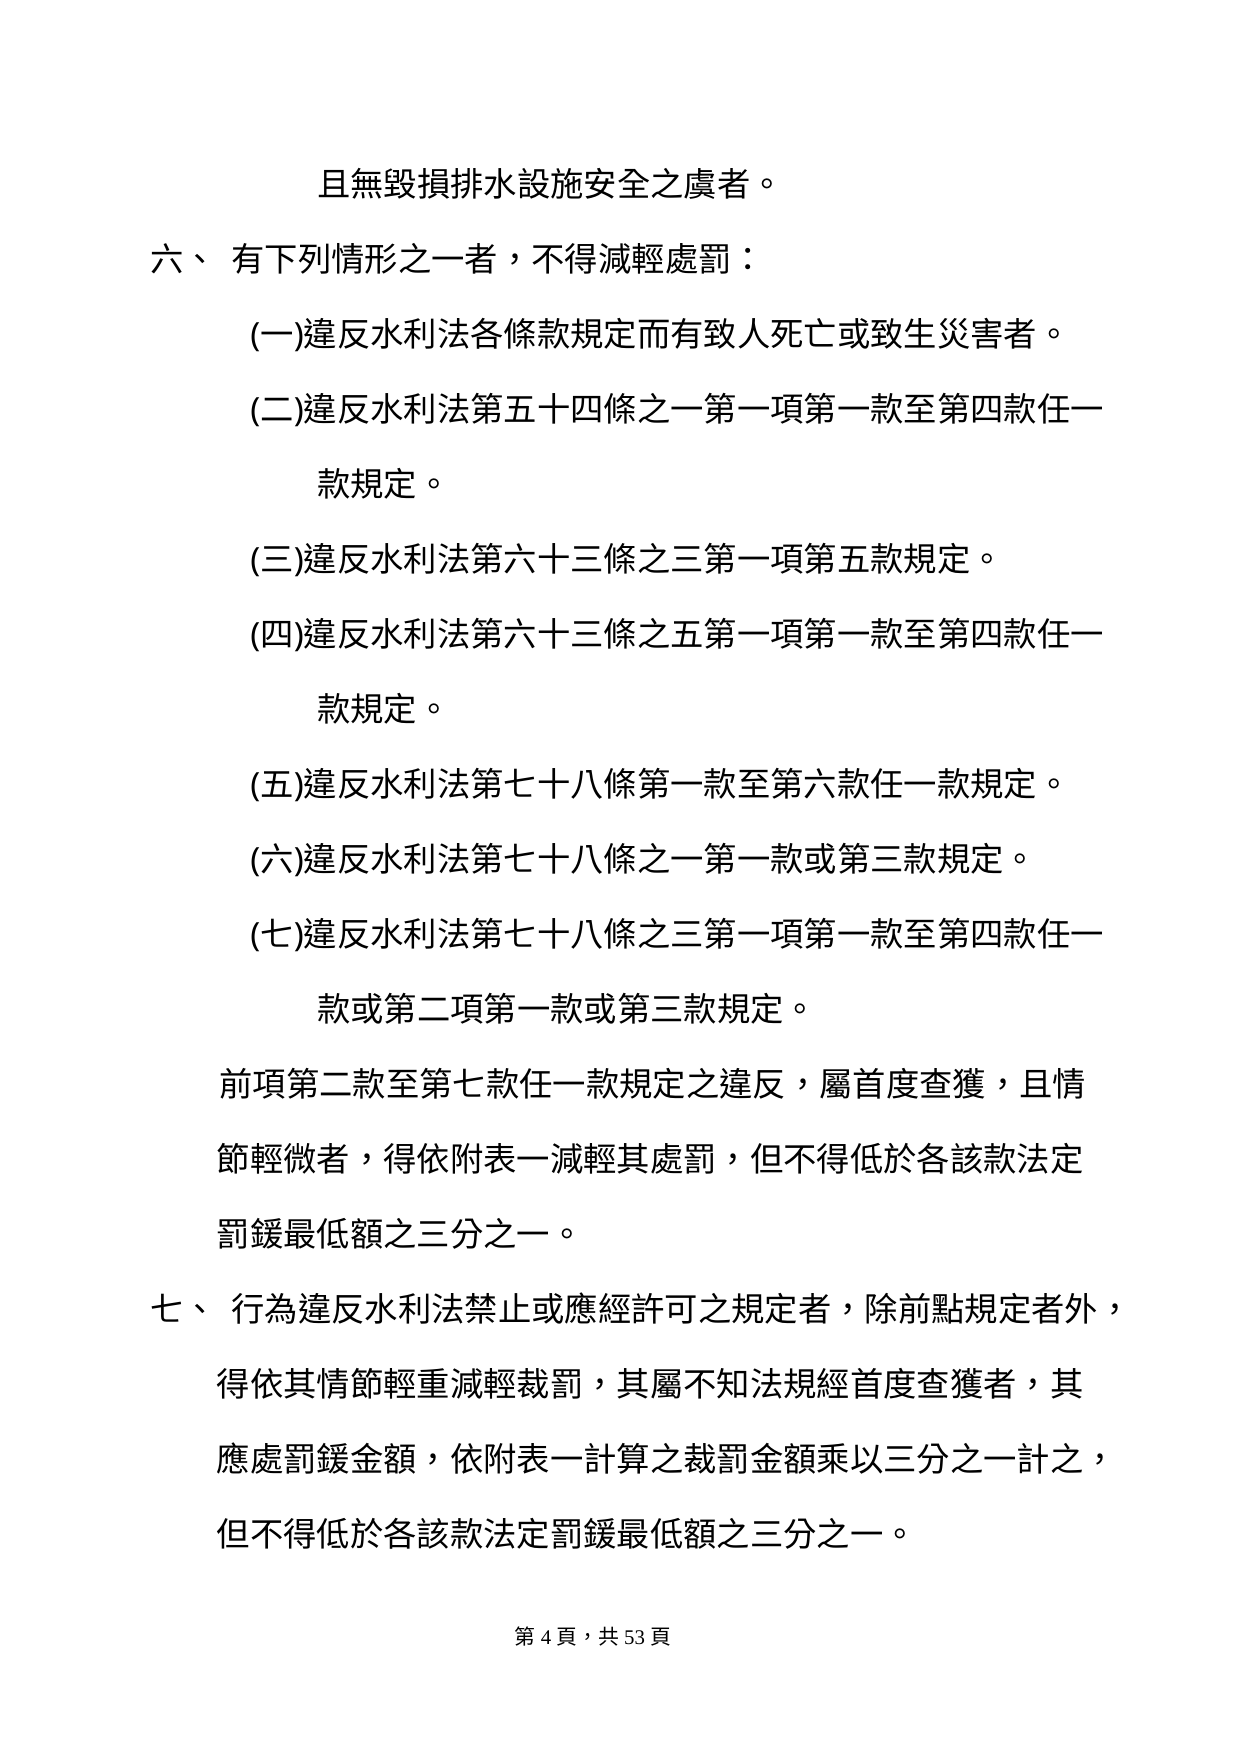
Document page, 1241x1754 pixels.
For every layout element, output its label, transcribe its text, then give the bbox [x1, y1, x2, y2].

text 六、 有下列情形之一者，不得減輕處罰： [150, 219, 1106, 294]
text (五)違反水利法第七十八條第一款至第六款任一款規定。 [250, 744, 1106, 819]
text (三)違反水利法第六十三條之三第一項第五款規定。 [250, 519, 1106, 594]
text (六)違反水利法第七十八條之一第一款或第三款規定。 [250, 819, 1106, 894]
text (二)違反水利法第五十四條之一第一項第一款至第四款任一款規定。 [250, 369, 1106, 519]
text 七、 行為違反水利法禁止或應經許可之規定者，除前點規定者外，得依其情節輕重減輕裁罰，其屬不知法規經首度查獲者，其應處罰鍰金額，依附表一計算之裁罰金額乘以三分之一計之，但不得低於各該款法定罰鍰最低額之三分之一。 [150, 1269, 1106, 1569]
text 前項第二款至第七款任一款規定之違反，屬首度查獲，且情節輕微者，得依附表一減輕其處罰，但不得低於各該款法定罰鍰最低額之三分之一。 [150, 1044, 1106, 1269]
text (四)違反水利法第六十三條之五第一項第一款至第四款任一款規定。 [250, 594, 1106, 744]
text 且無毀損排水設施安全之虞者。 [250, 144, 1106, 219]
text (七)違反水利法第七十八條之三第一項第一款至第四款任一款或第二項第一款或第三款規定。 [250, 894, 1106, 1044]
text (一)違反水利法各條款規定而有致人死亡或致生災害者。 [250, 294, 1106, 369]
